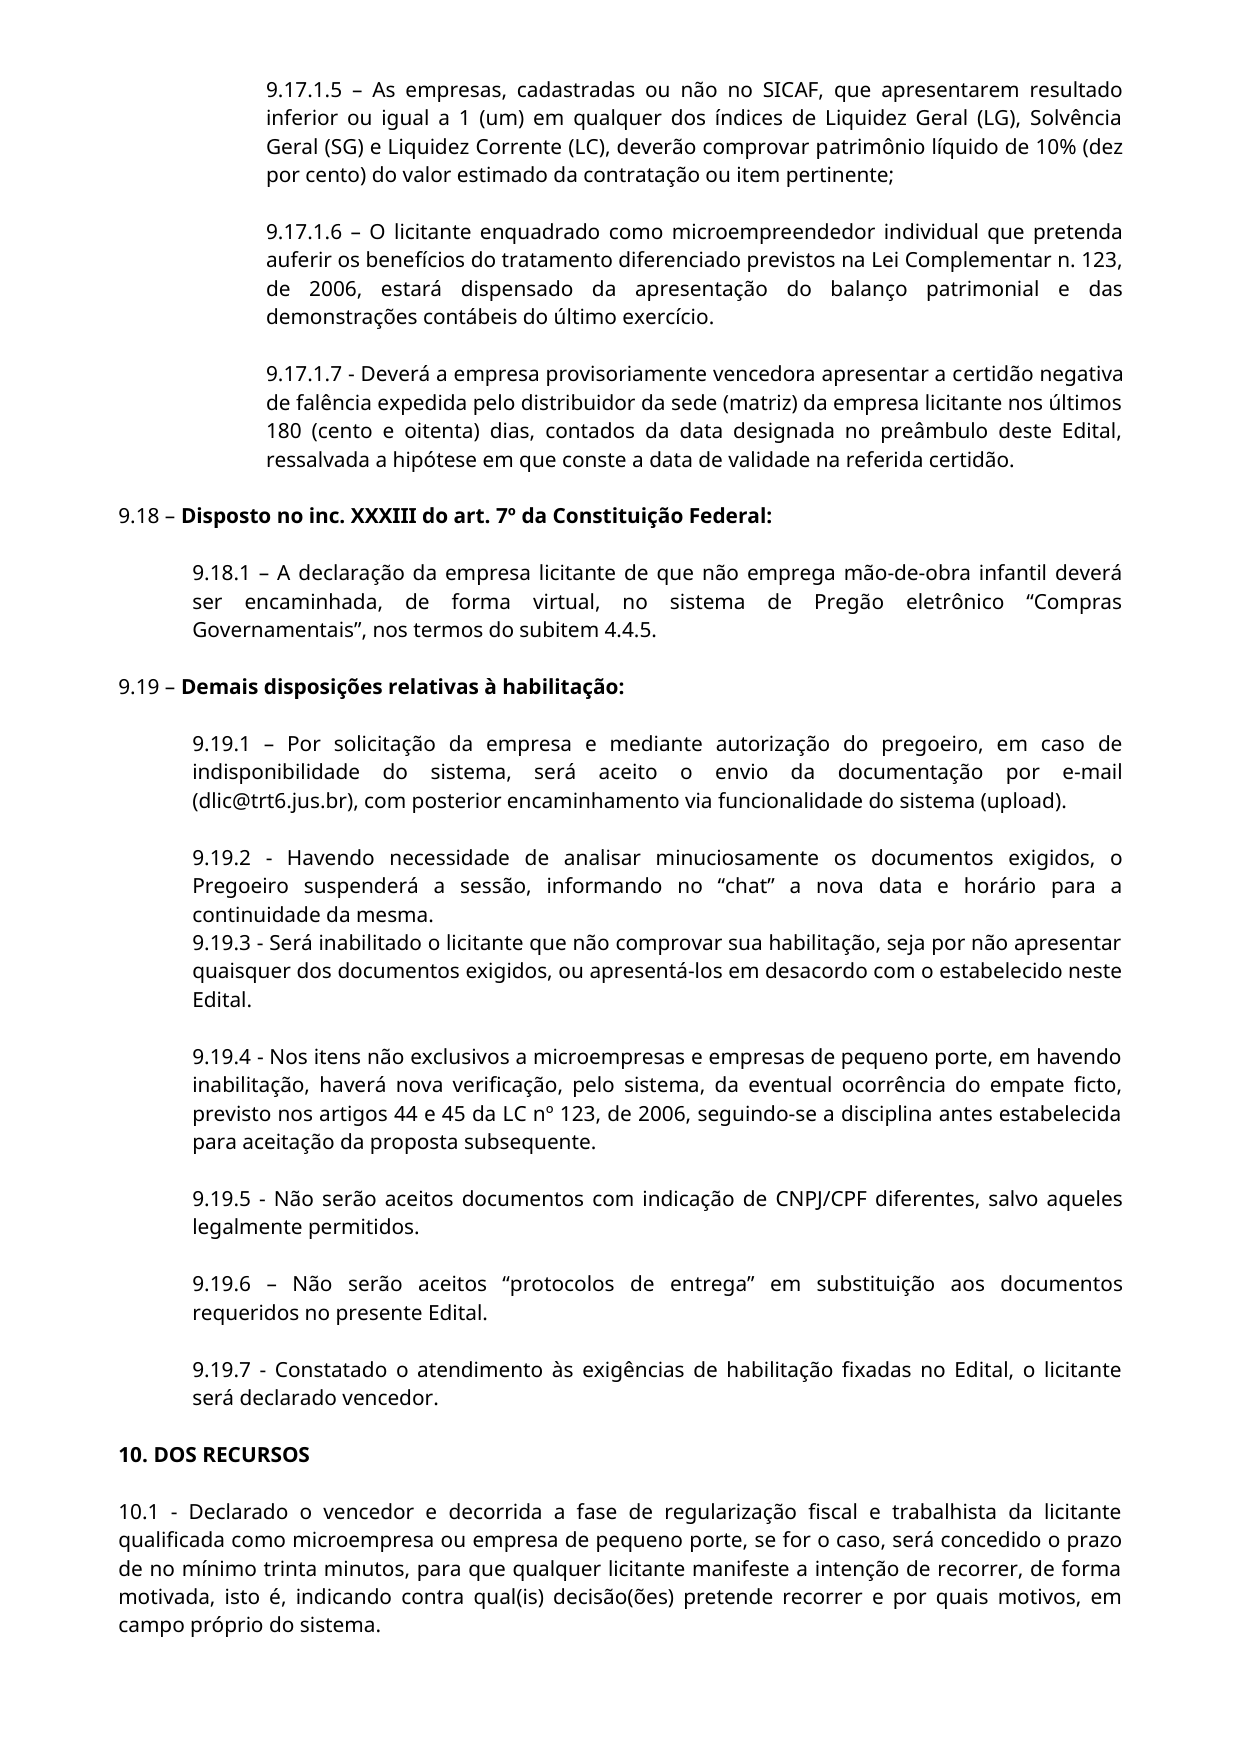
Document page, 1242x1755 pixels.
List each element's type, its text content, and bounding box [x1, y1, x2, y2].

text 9.17.1.7 - Deverá a empresa provisoriamente vencedora apresentar a certidão negativa de falência expedida pelo distribuidor da sede (matriz) da empresa licitante nos últimos 180 (cento e oitenta) dias, contados da data designada no preâmbulo deste Edital, ressalvada a hipótese em que conste a data de validade na referida certidão. [266, 359, 1123, 473]
text 9.19 – Demais disposições relativas à habilitação: [118, 672, 1123, 701]
text 9.19.6 – Não serão aceitos “protocolos de entrega” em substituição aos documentos requeridos no presente Edital. [192, 1269, 1123, 1326]
text 9.19.7 - Constatado o atendimento às exigências de habilitação fixadas no Edital, o licitante será declarado vencedor. [192, 1355, 1123, 1412]
text 10. DOS RECURSOS [118, 1440, 1123, 1468]
text 9.17.1.6 – O licitante enquadrado como microempreendedor individual que pretenda auferir os benefícios do tratamento diferenciado previstos na Lei Complementar n. 123, de 2006, estará dispensado da apresentação do balanço patrimonial e das demonstrações contábeis do último exercício. [266, 217, 1123, 331]
text 9.19.2 - Havendo necessidade de analisar minuciosamente os documentos exigidos, o Pregoeiro suspenderá a sessão, informando no “chat” a nova data e horário para a continuidade da mesma. [192, 843, 1123, 928]
text 10.1 - Declarado o vencedor e decorrida a fase de regularização fiscal e trabalhista da licitante qualificada como microempresa ou empresa de pequeno porte, se for o caso, será concedido o prazo de no mínimo trinta minutos, para que qualquer licitante manifeste a intenção de recorrer, de forma motivada, isto é, indicando contra qual(is) decisão(ões) pretende recorrer e por quais motivos, em campo próprio do sistema. [118, 1497, 1123, 1639]
text 9.18.1 – A declaração da empresa licitante de que não emprega mão-de-obra infantil deverá ser encaminhada, de forma virtual, no sistema de Pregão eletrônico “Compras Governamentais”, nos termos do subitem 4.4.5. [192, 558, 1123, 644]
text 9.19.3 - Será inabilitado o licitante que não comprovar sua habilitação, seja por não apresentar quaisquer dos documentos exigidos, ou apresentá-los em desacordo com o estabelecido neste Edital. [192, 928, 1123, 1013]
list 9.19.5 - Não serão aceitos documentos com indicação de CNPJ/CPF diferentes, salvo aqueles legalmente permitidos. [192, 1184, 1123, 1241]
text 9.19.1 – Por solicitação da empresa e mediante autorização do pregoeiro, em caso de indisponibilidade do sistema, será aceito o envio da documentação por e-mail (dlic@trt6.jus.br), com posterior encaminhamento via funcionalidade do sistema (upload). [192, 729, 1123, 814]
text 9.17.1.5 – As empresas, cadastradas ou não no SICAF, que apresentarem resultado inferior ou igual a 1 (um) em qualquer dos índices de Liquidez Geral (LG), Solvência Geral (SG) e Liquidez Corrente (LC), deverão comprovar patrimônio líquido de 10% (dez por cento) do valor estimado da contratação ou item pertinente; [266, 75, 1123, 189]
text 9.18 – Disposto no inc. XXXIII do art. 7º da Constituição Federal: [118, 502, 1123, 530]
text 9.19.4 - Nos itens não exclusivos a microempresas e empresas de pequeno porte, em havendo inabilitação, haverá nova verificação, pelo sistema, da eventual ocorrência do empate ficto, previsto nos artigos 44 e 45 da LC nº 123, de 2006, seguindo-se a disciplina antes estabelecida para aceitação da proposta subsequente. [192, 1042, 1123, 1156]
